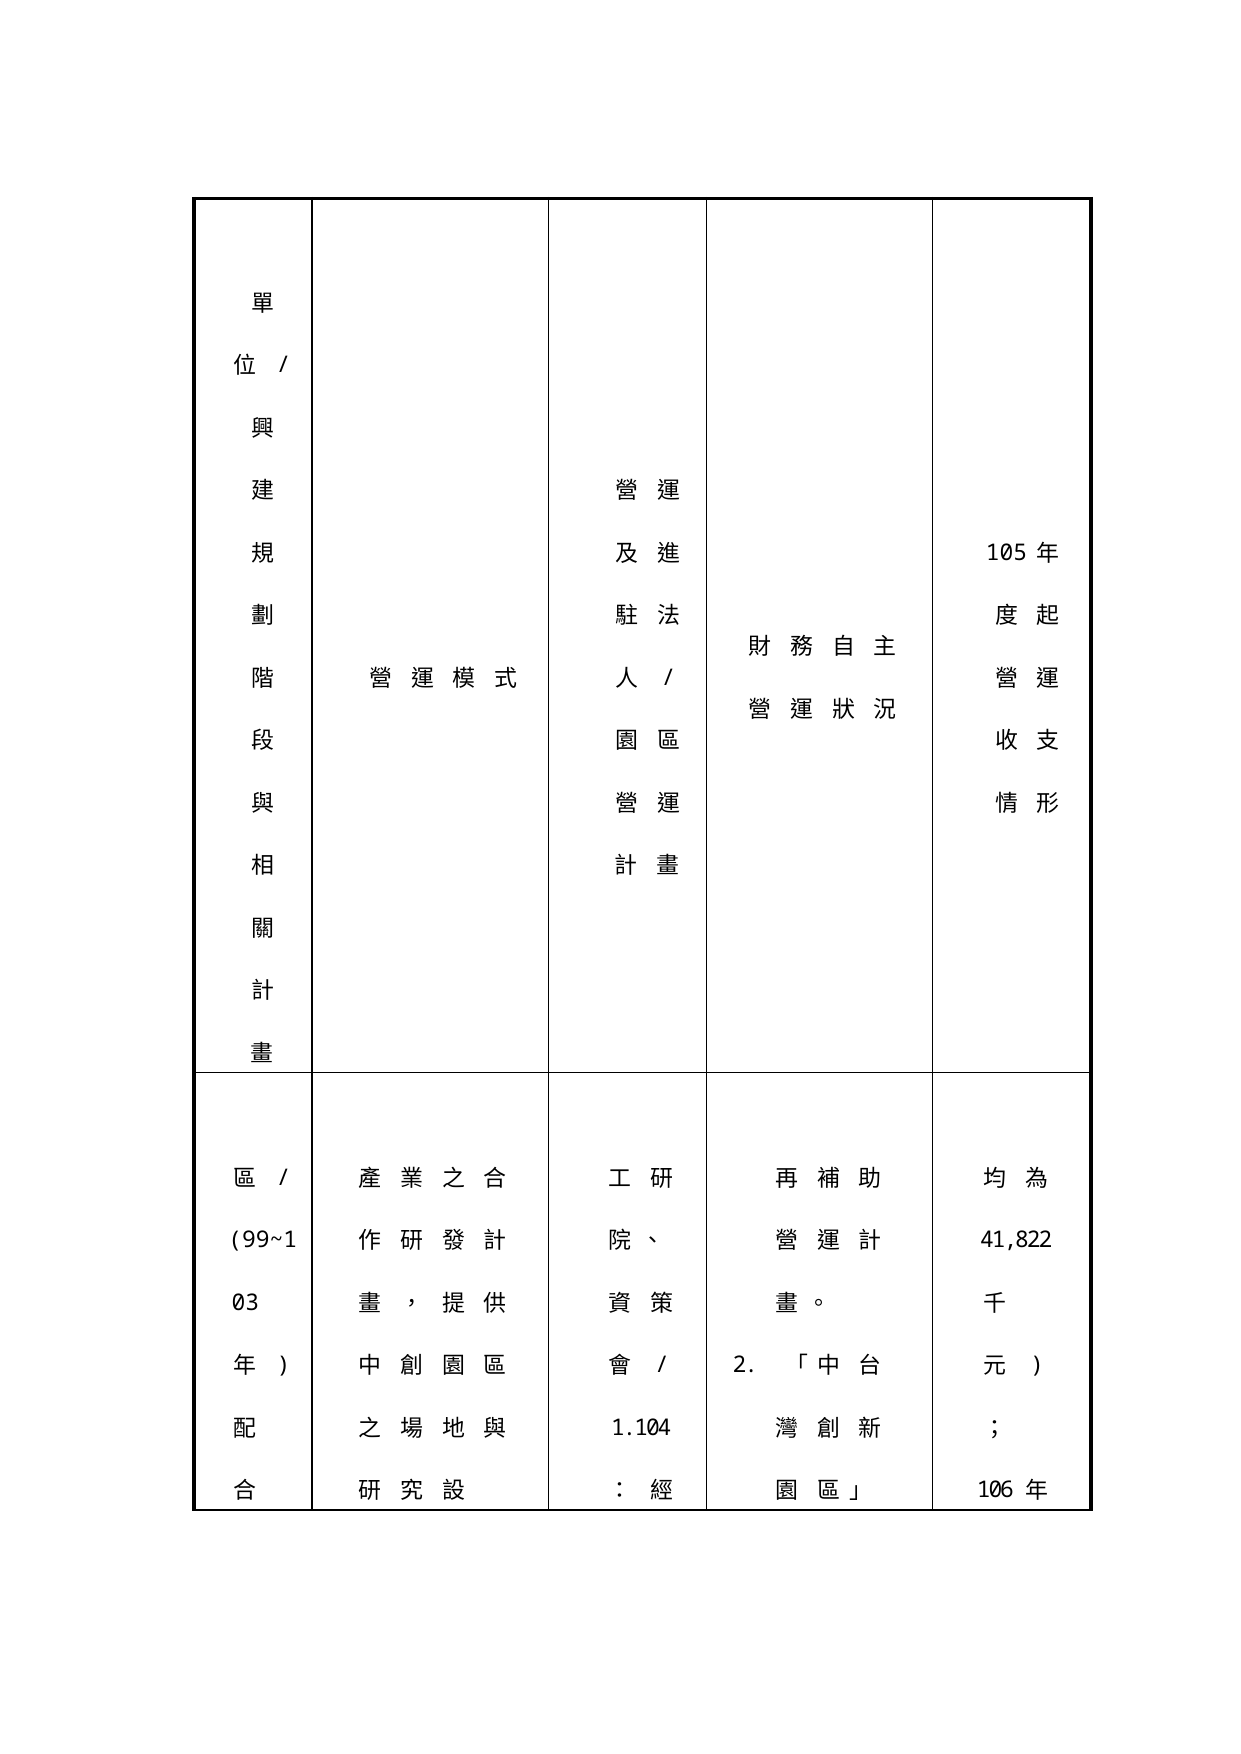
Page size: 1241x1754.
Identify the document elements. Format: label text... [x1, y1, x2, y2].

table_header 營運及進駐法人/園區營運計畫 [549, 200, 706, 1072]
table_cell 工研院、資策會/ 1.104：經 [549, 1073, 706, 1509]
table_header 單位/興建規劃階段與相關計畫 [196, 200, 311, 1072]
table_header 財務自主營運狀況 [707, 200, 932, 1072]
table_cell 區/ (99~103年)配合 [196, 1073, 311, 1509]
table_cell 產業之合作研發計畫，提供中創園區之場地與研究設 [313, 1073, 548, 1509]
table_header 105年度起營運收支情形 [933, 200, 1089, 1072]
table_header 營運模式 [313, 200, 548, 1072]
table_cell 再補助營運計畫。 2.「中台灣創新園區」 [707, 1073, 932, 1509]
table_cell 均為41,822千元)； 106年 [933, 1073, 1089, 1509]
